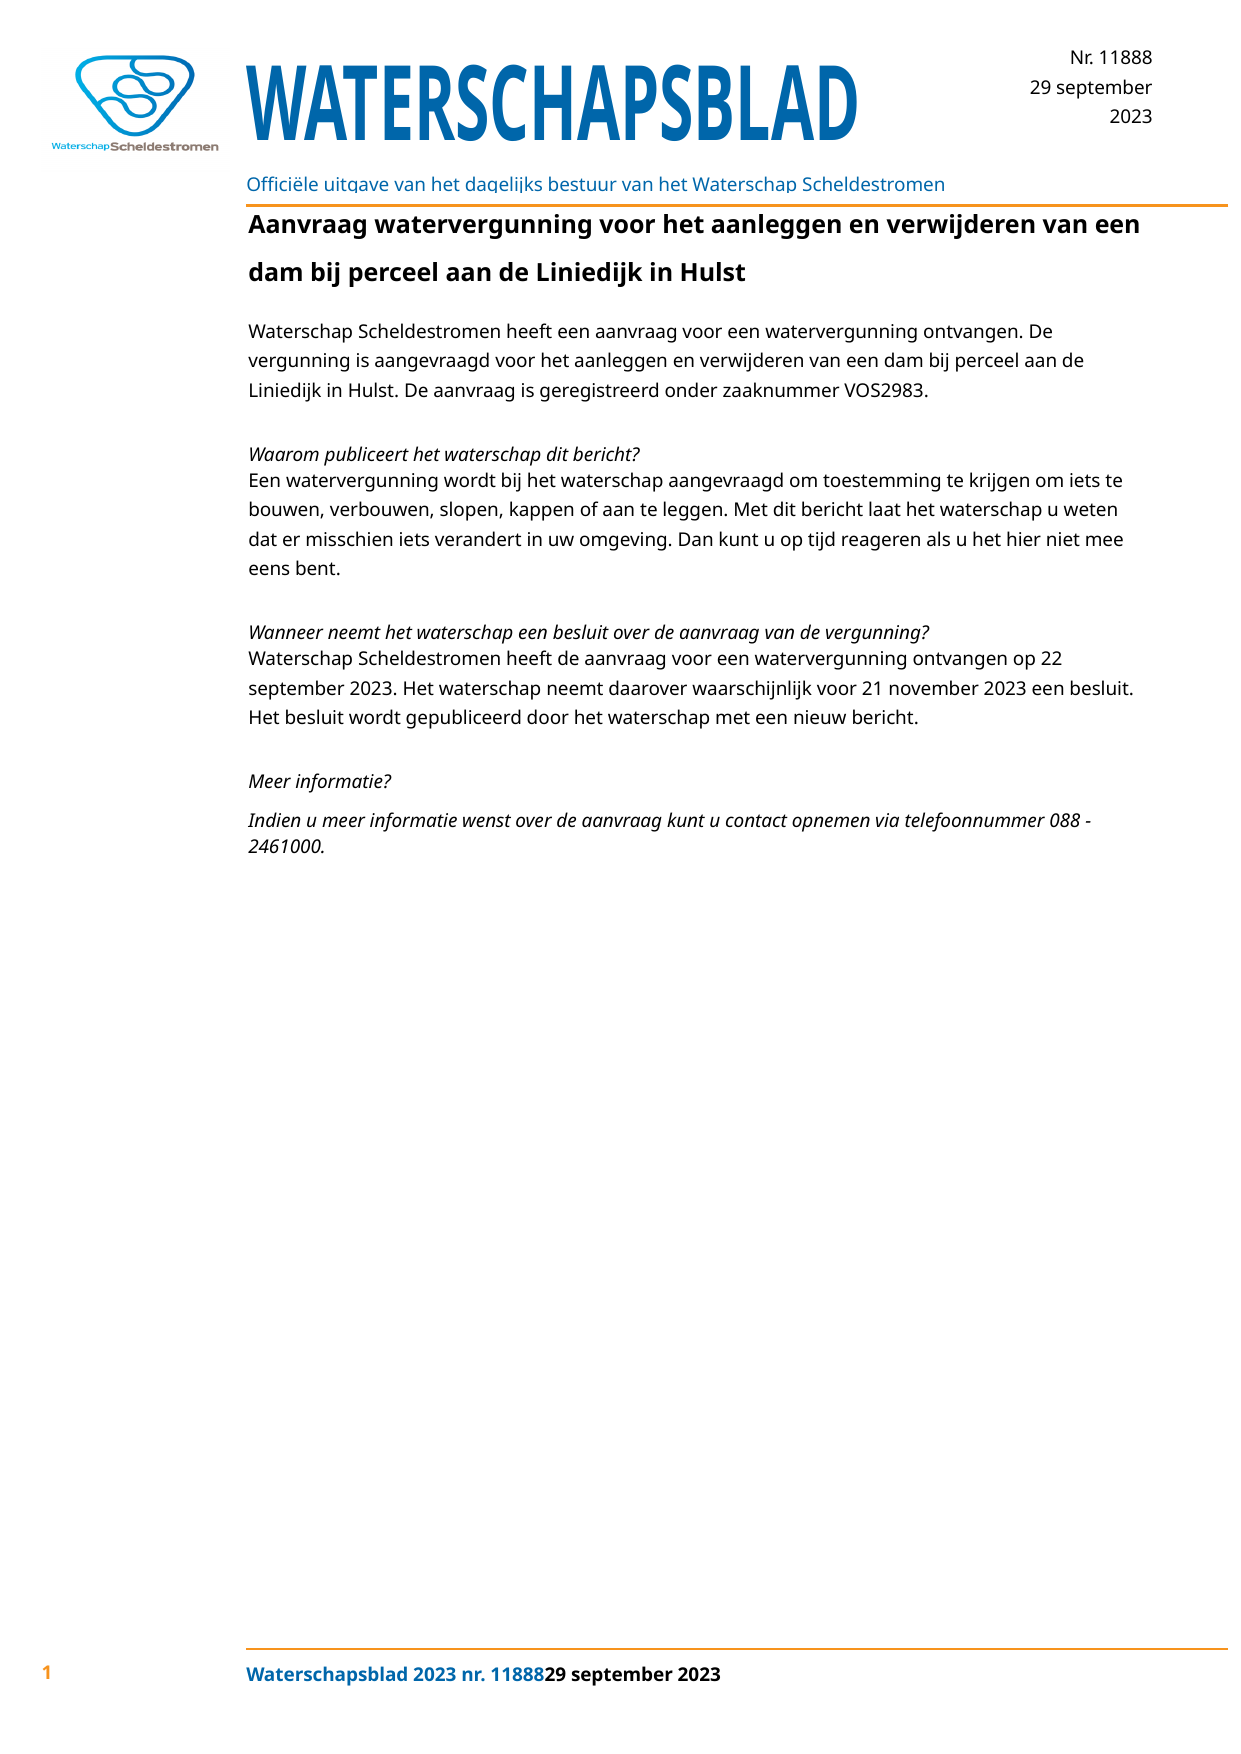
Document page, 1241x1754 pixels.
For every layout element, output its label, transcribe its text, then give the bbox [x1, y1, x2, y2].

text Indien u meer informatie wenst over de aanvraag kunt u contact opnemen via telefoonnummer 088 - 2461000. [248, 808, 1152, 859]
text Waarom publiceert het waterschap dit bericht? [248, 441, 1152, 467]
text Wanneer neemt het waterschap een besluit over de aanvraag van de vergunning? [248, 619, 1152, 645]
text Een watervergunning wordt bij het waterschap aangevraagd om toestemming te krijgen om iets te bouwen, verbouwen, slopen, kappen of aan te leggen. Met dit bericht laat het waterschap u weten dat er misschien iets verandert in uw omgeving. Dan kunt u op tijd reageren als u het hier niet mee eens bent. [248, 467, 1152, 581]
text Waterschap Scheldestromen heeft de aanvraag voor een watervergunning ontvangen op 22 september 2023. Het waterschap neemt daarover waarschijnlijk voor 21 november 2023 een besluit. Het besluit wordt gepubliceerd door het waterschap met een nieuw bericht. [248, 645, 1152, 730]
text Waterschap Scheldestromen heeft een aanvraag voor een watervergunning ontvangen. De vergunning is aangevraagd voor het aanleggen en verwijderen van een dam bij perceel aan de Liniedijk in Hulst. De aanvraag is geregistreerd onder zaaknummer VOS2983. [248, 318, 1152, 403]
text Aanvraag watervergunning voor het aanleggen en verwijderen van een dam bij perceel aan de Liniedijk in Hulst [248, 207, 1152, 288]
picture [41, 47, 231, 172]
text Meer informatie? [248, 768, 1152, 794]
